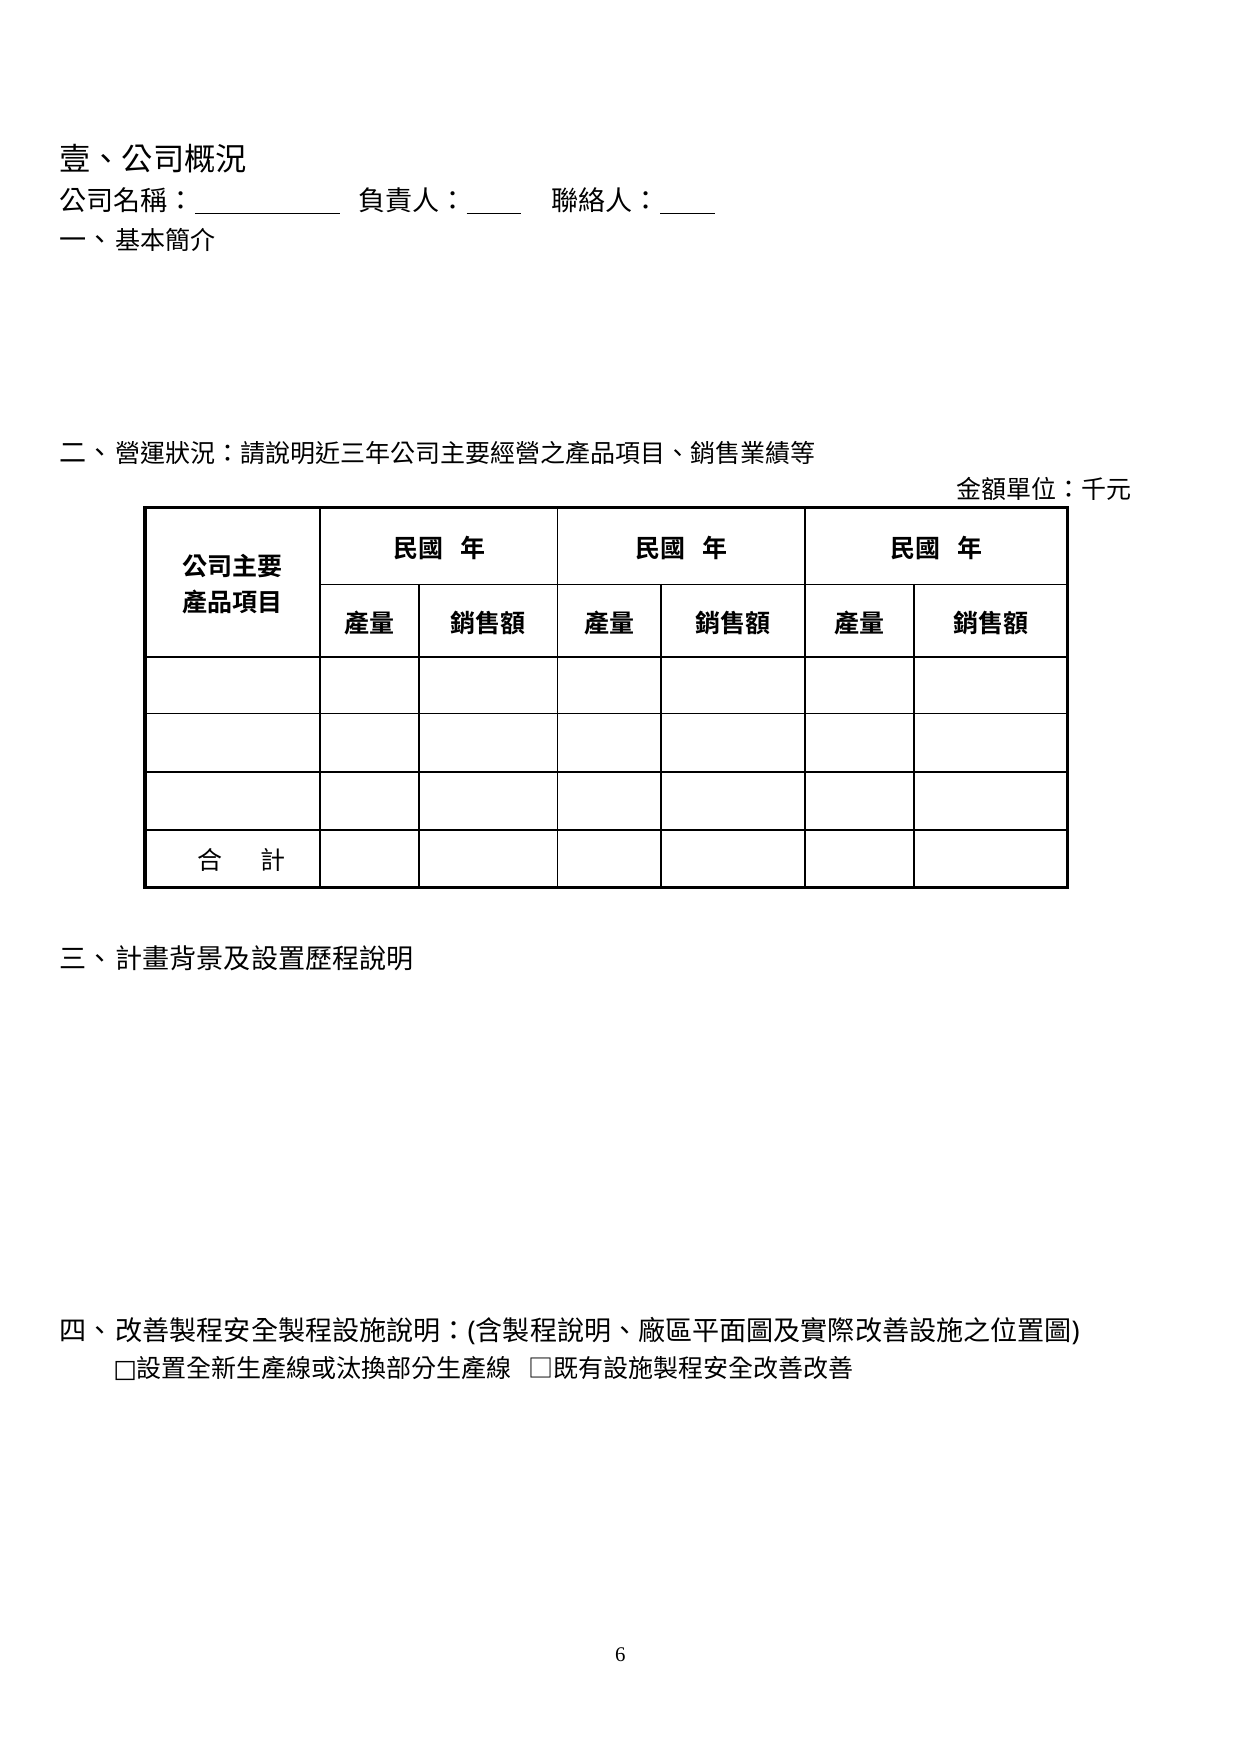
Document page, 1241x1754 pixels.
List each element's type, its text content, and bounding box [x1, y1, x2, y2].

table_cell 產量 [806, 585, 913, 656]
table_cell [915, 831, 1066, 886]
table_cell [321, 658, 418, 712]
list 計畫背景及設置歷程說明 [59, 937, 1181, 977]
table_cell [321, 773, 418, 829]
table_cell [806, 831, 913, 886]
table_cell [662, 714, 804, 771]
table_cell [806, 714, 913, 771]
table_cell [662, 831, 804, 886]
table_cell [915, 658, 1066, 712]
table_cell [420, 714, 557, 771]
text 公司名稱： 負責人： 聯絡人： [59, 179, 1181, 218]
table_cell [558, 773, 660, 829]
text □設置全新生產線或汰換部分生產線 □既有設施製程安全改善改善 [113, 1348, 1181, 1384]
table_cell [558, 831, 660, 886]
table_cell [321, 831, 418, 886]
list 改善製程安全製程設施說明：(含製程說明、廠區平面圖及實際改善設施之位置圖) [59, 1309, 1181, 1348]
table_cell [420, 773, 557, 829]
table_cell [321, 714, 418, 771]
table_cell [915, 714, 1066, 771]
table_header 民國 年 [558, 509, 804, 584]
table_cell [915, 773, 1066, 829]
table_cell 銷售額 [662, 585, 804, 656]
table_cell [147, 714, 319, 771]
list 基本簡介 [59, 218, 1181, 257]
table_cell [558, 714, 660, 771]
table_header 民國 年 [806, 509, 1066, 584]
table_cell 合 計 [147, 831, 319, 886]
table_cell [806, 658, 913, 712]
table_cell 銷售額 [420, 585, 557, 656]
table_cell [662, 773, 804, 829]
table_cell [662, 658, 804, 712]
table_cell [558, 658, 660, 712]
table_cell [420, 658, 557, 712]
text 壹、公司概況 [59, 88, 1208, 179]
table_cell 銷售額 [915, 585, 1066, 656]
table_cell [147, 773, 319, 829]
table_cell [420, 831, 557, 886]
table_cell 產量 [321, 585, 418, 656]
table_header 民國 年 [321, 509, 557, 584]
table_header 公司主要 產品項目 [147, 509, 319, 656]
table_cell 產量 [558, 585, 660, 656]
text 金額單位：千元 [63, 470, 1131, 506]
table_cell [147, 658, 319, 712]
table_cell [806, 773, 913, 829]
list 營運狀況：請說明近三年公司主要經營之產品項目、銷售業績等 [59, 431, 1181, 470]
